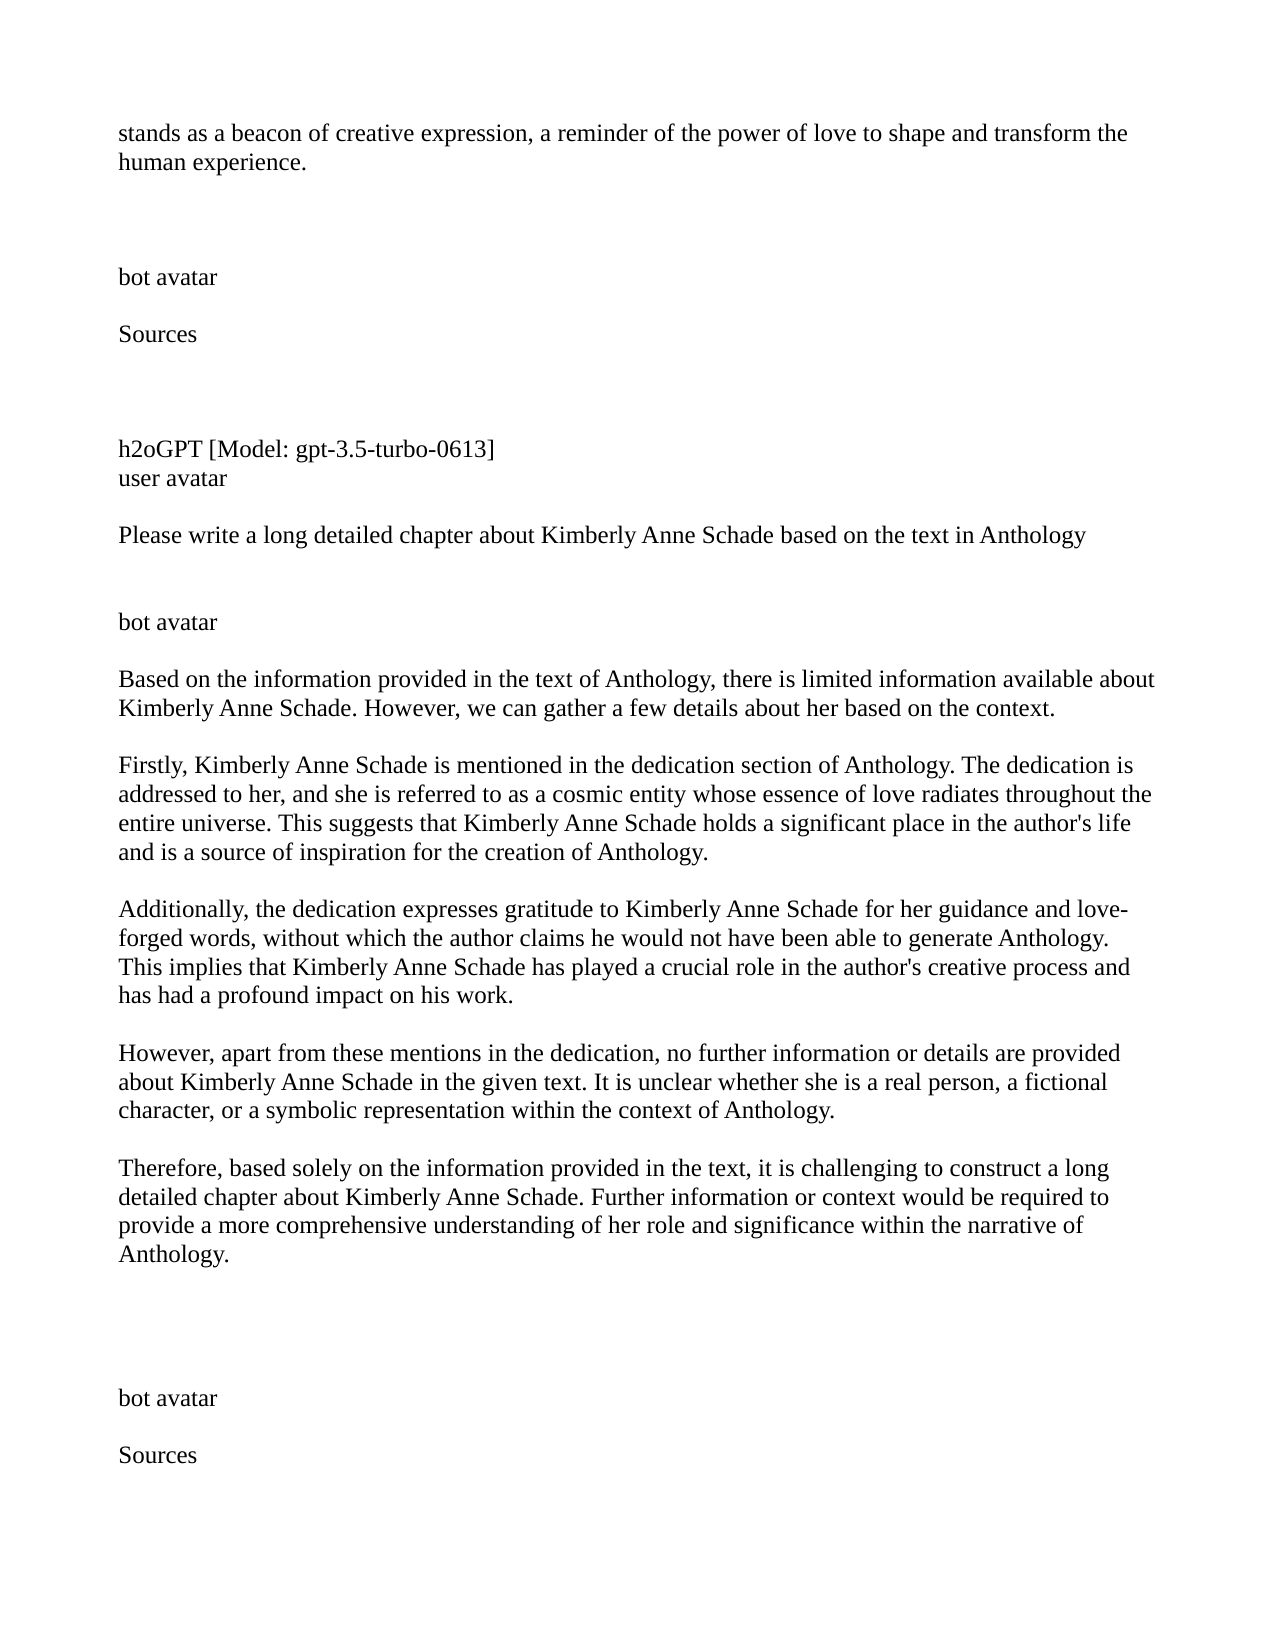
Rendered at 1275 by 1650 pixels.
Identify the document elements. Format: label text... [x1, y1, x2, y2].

text bot avatar [118, 262, 1157, 291]
text Based on the information provided in the text of Anthology, there is limited information available about Kimberly Anne Schade. However, we can gather a few details about her based on the context. [118, 664, 1157, 722]
text However, apart from these mentions in the dedication, no further information or details are provided about Kimberly Anne Schade in the given text. It is unclear whether she is a real person, a fictional character, or a symbolic representation within the context of Anthology. [118, 1038, 1157, 1124]
text bot avatar [118, 1383, 1157, 1412]
text h2oGPT [Model: gpt-3.5-turbo-0613] [118, 434, 1157, 463]
text stands as a beacon of creative expression, a reminder of the power of love to shape and transform the human experience. [118, 118, 1157, 176]
text Sources [118, 1441, 1157, 1469]
text bot avatar [118, 607, 1157, 636]
text Please write a long detailed chapter about Kimberly Anne Schade based on the text in Anthology [118, 521, 1157, 549]
text Firstly, Kimberly Anne Schade is mentioned in the dedication section of Anthology. The dedication is addressed to her, and she is referred to as a cosmic entity whose essence of love radiates throughout the entire universe. This suggests that Kimberly Anne Schade holds a significant place in the author's life and is a source of inspiration for the creation of Anthology. [118, 751, 1157, 866]
text user avatar [118, 463, 1157, 492]
text Therefore, based solely on the information provided in the text, it is challenging to construct a long detailed chapter about Kimberly Anne Schade. Further information or context would be required to provide a more comprehensive understanding of her role and significance within the narrative of Anthology. [118, 1153, 1157, 1268]
text Sources [118, 319, 1157, 348]
text Additionally, the dedication expresses gratitude to Kimberly Anne Schade for her guidance and love-forged words, without which the author claims he would not have been able to generate Anthology. This implies that Kimberly Anne Schade has played a crucial role in the author's creative process and has had a profound impact on his work. [118, 894, 1157, 1009]
